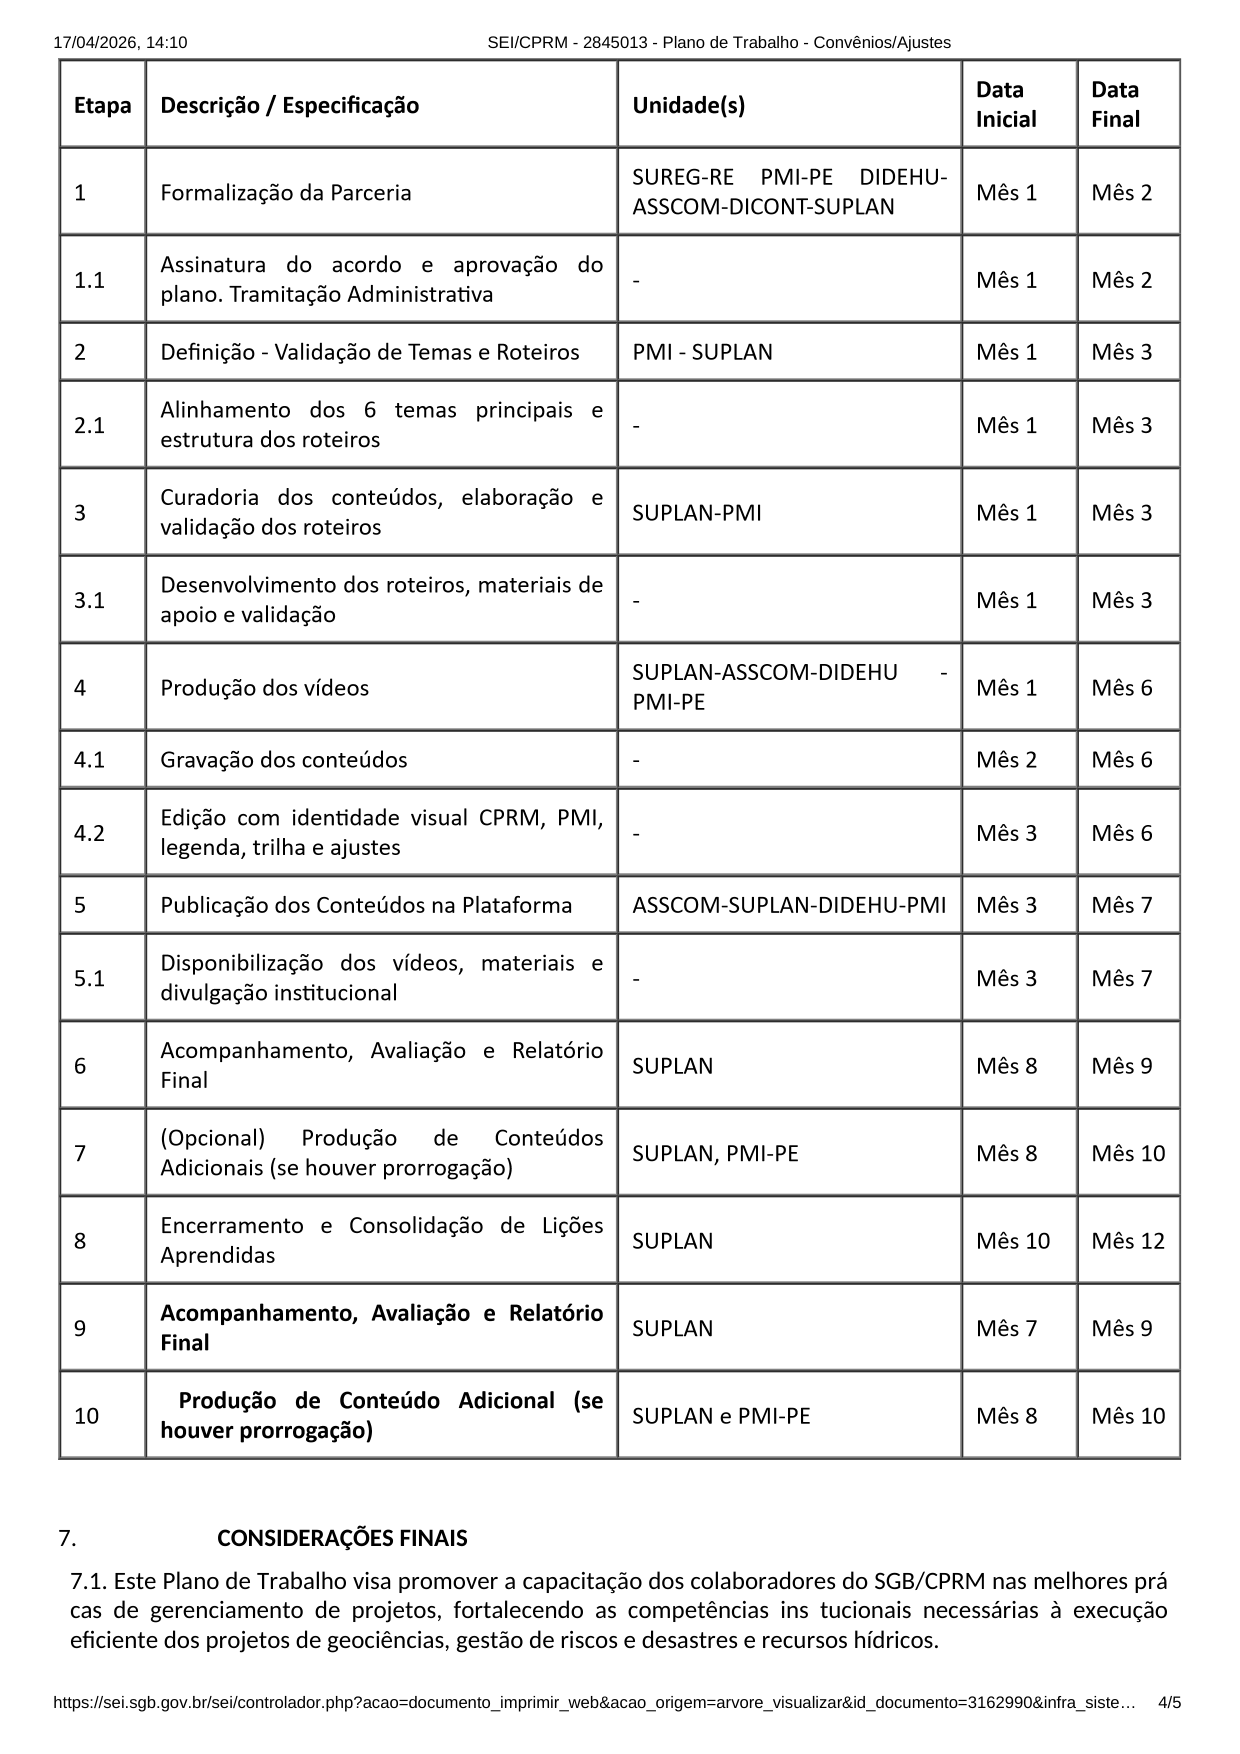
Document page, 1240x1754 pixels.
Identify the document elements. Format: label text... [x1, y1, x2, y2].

subtitle 7. CONSIDERAÇÕES FINAIS [58, 1522, 1181, 1553]
text 7.1. Este Plano de Trabalho visa promover a capacitação dos colaboradores do SGB/CPRM nas melhores prá cas de gerenciamento de projetos, fortalecendo as competências ins tucionais necessárias à execução eficiente dos projetos de geociências, gestão de riscos e desastres e recursos hídricos. [70, 1566, 1170, 1654]
